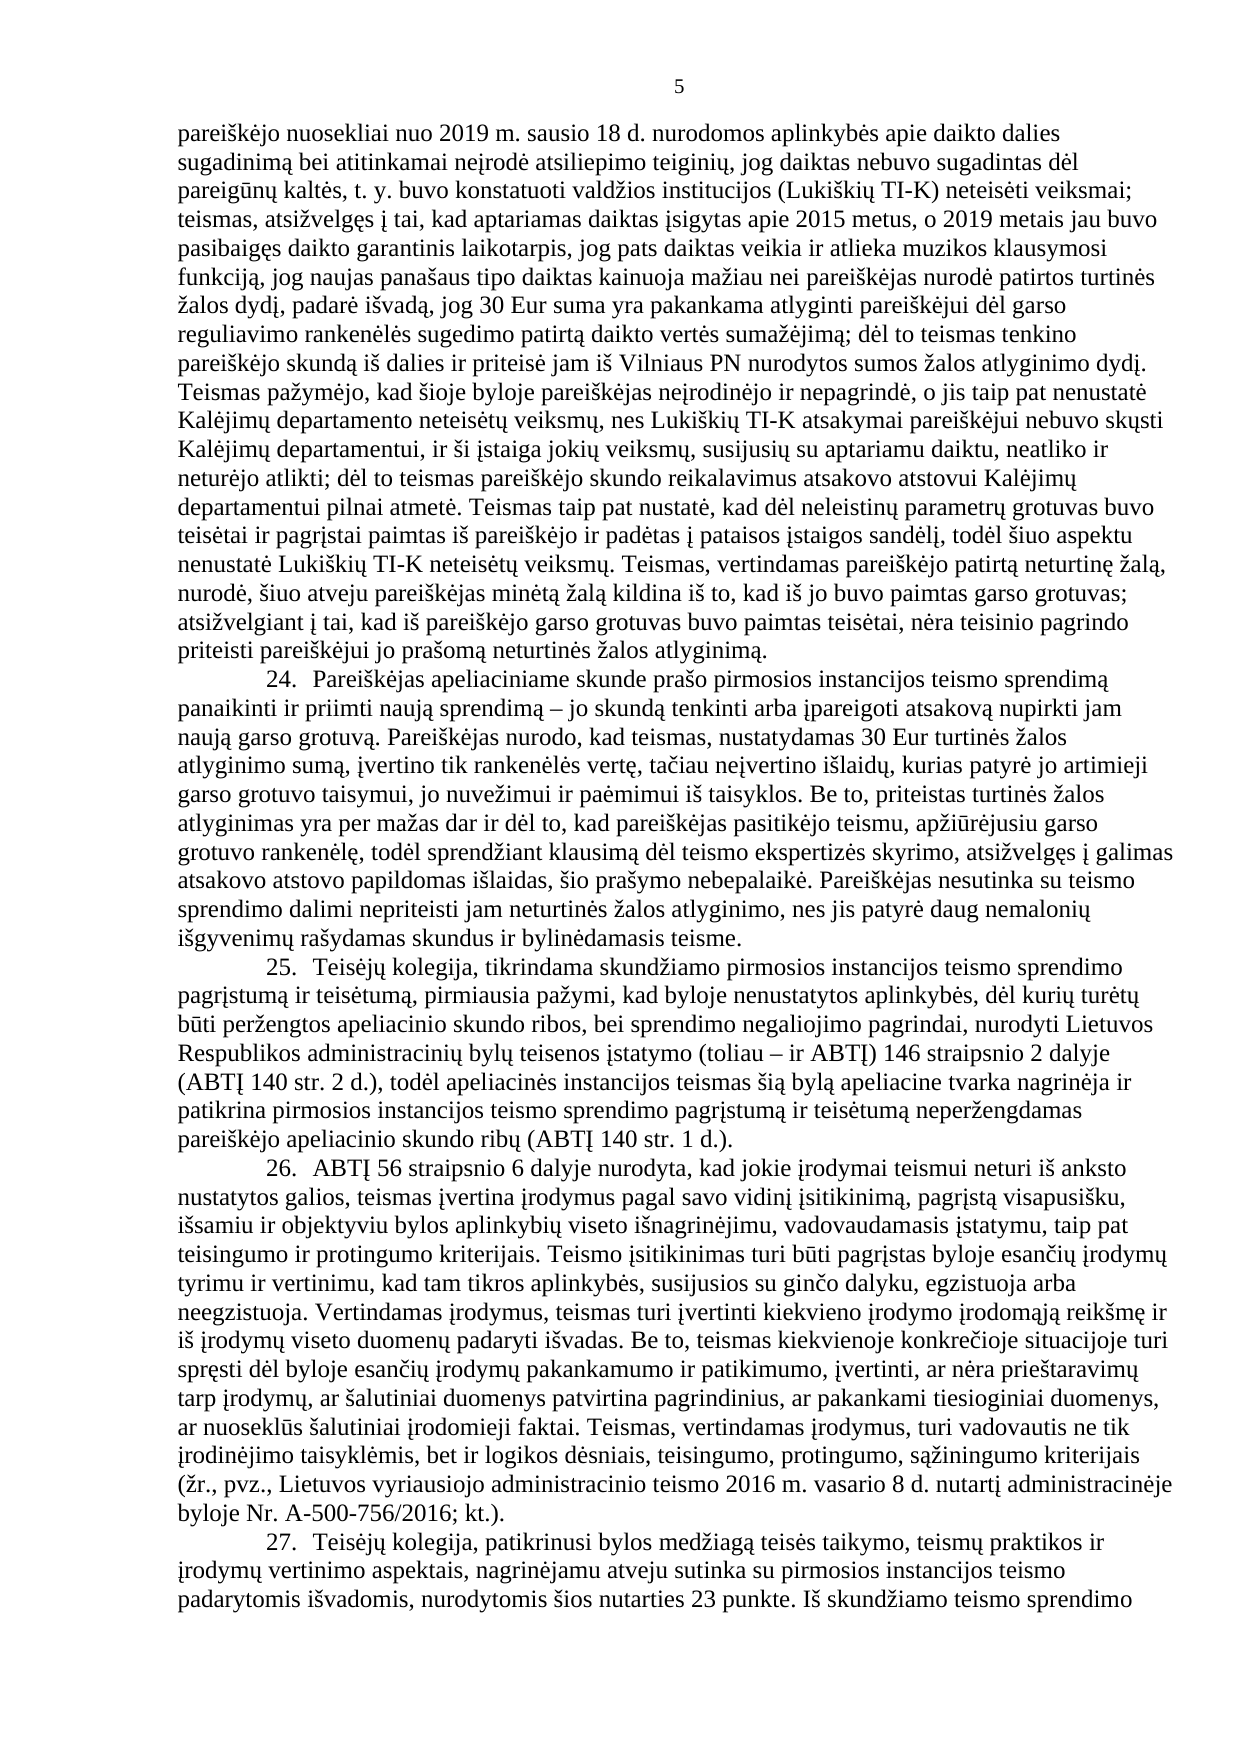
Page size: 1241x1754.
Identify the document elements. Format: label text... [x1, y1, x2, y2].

text 27. Teisėjų kolegija, patikrinusi bylos medžiagą teisės taikymo, teismų praktikos ir įrodymų vertinimo aspektais, nagrinėjamu atveju sutinka su pirmosios instancijos teismo padarytomis išvadomis, nurodytomis šios nutarties 23 punkte. Iš skundžiamo teismo sprendimo [177, 1527, 1181, 1613]
text 26. ABTĮ 56 straipsnio 6 dalyje nurodyta, kad jokie įrodymai teismui neturi iš anksto nustatytos galios, teismas įvertina įrodymus pagal savo vidinį įsitikinimą, pagrįstą visapusišku, išsamiu ir objektyviu bylos aplinkybių viseto išnagrinėjimu, vadovaudamasis įstatymu, taip pat teisingumo ir protingumo kriterijais. Teismo įsitikinimas turi būti pagrįstas byloje esančių įrodymų tyrimu ir vertinimu, kad tam tikros aplinkybės, susijusios su ginčo dalyku, egzistuoja arba neegzistuoja. Vertindamas įrodymus, teismas turi įvertinti kiekvieno įrodymo įrodomąją reikšmę ir iš įrodymų viseto duomenų padaryti išvadas. Be to, teismas kiekvienoje konkrečioje situacijoje turi spręsti dėl byloje esančių įrodymų pakankamumo ir patikimumo, įvertinti, ar nėra prieštaravimų tarp įrodymų, ar šalutiniai duomenys patvirtina pagrindinius, ar pakankami tiesioginiai duomenys, ar nuoseklūs šalutiniai įrodomieji faktai. Teismas, vertindamas įrodymus, turi vadovautis ne tik įrodinėjimo taisyklėmis, bet ir logikos dėsniais, teisingumo, protingumo, sąžiningumo kriterijais (žr., pvz., Lietuvos vyriausiojo administracinio teismo 2016 m. vasario 8 d. nutartį administracinėje byloje Nr. A-500-756/2016; kt.). [177, 1153, 1181, 1527]
text 24. Pareiškėjas apeliaciniame skunde prašo pirmosios instancijos teismo sprendimą panaikinti ir priimti naują sprendimą – jo skundą tenkinti arba įpareigoti atsakovą nupirkti jam naują garso grotuvą. Pareiškėjas nurodo, kad teismas, nustatydamas 30 Eur turtinės žalos atlyginimo sumą, įvertino tik rankenėlės vertę, tačiau neįvertino išlaidų, kurias patyrė jo artimieji garso grotuvo taisymui, jo nuvežimui ir paėmimui iš taisyklos. Be to, priteistas turtinės žalos atlyginimas yra per mažas dar ir dėl to, kad pareiškėjas pasitikėjo teismu, apžiūrėjusiu garso grotuvo rankenėlę, todėl sprendžiant klausimą dėl teismo ekspertizės skyrimo, atsižvelgęs į galimas atsakovo atstovo papildomas išlaidas, šio prašymo nebepalaikė. Pareiškėjas nesutinka su teismo sprendimo dalimi nepriteisti jam neturtinės žalos atlyginimo, nes jis patyrė daug nemalonių išgyvenimų rašydamas skundus ir bylinėdamasis teisme. [177, 664, 1181, 952]
text 25. Teisėjų kolegija, tikrindama skundžiamo pirmosios instancijos teismo sprendimo pagrįstumą ir teisėtumą, pirmiausia pažymi, kad byloje nenustatytos aplinkybės, dėl kurių turėtų būti peržengtos apeliacinio skundo ribos, bei sprendimo negaliojimo pagrindai, nurodyti Lietuvos Respublikos administracinių bylų teisenos įstatymo (toliau – ir ABTĮ) 146 straipsnio 2 dalyje (ABTĮ 140 str. 2 d.), todėl apeliacinės instancijos teismas šią bylą apeliacine tvarka nagrinėja ir patikrina pirmosios instancijos teismo sprendimo pagrįstumą ir teisėtumą neperžengdamas pareiškėjo apeliacinio skundo ribų (ABTĮ 140 str. 1 d.). [177, 952, 1181, 1153]
text pareiškėjo nuosekliai nuo 2019 m. sausio 18 d. nurodomos aplinkybės apie daikto dalies sugadinimą bei atitinkamai neįrodė atsiliepimo teiginių, jog daiktas nebuvo sugadintas dėl pareigūnų kaltės, t. y. buvo konstatuoti valdžios institucijos (Lukiškių TI-K) neteisėti veiksmai; teismas, atsižvelgęs į tai, kad aptariamas daiktas įsigytas apie 2015 metus, o 2019 metais jau buvo pasibaigęs daikto garantinis laikotarpis, jog pats daiktas veikia ir atlieka muzikos klausymosi funkciją, jog naujas panašaus tipo daiktas kainuoja mažiau nei pareiškėjas nurodė patirtos turtinės žalos dydį, padarė išvadą, jog 30 Eur suma yra pakankama atlyginti pareiškėjui dėl garso reguliavimo rankenėlės sugedimo patirtą daikto vertės sumažėjimą; dėl to teismas tenkino pareiškėjo skundą iš dalies ir priteisė jam iš Vilniaus PN nurodytos sumos žalos atlyginimo dydį. Teismas pažymėjo, kad šioje byloje pareiškėjas neįrodinėjo ir nepagrindė, o jis taip pat nenustatė Kalėjimų departamento neteisėtų veiksmų, nes Lukiškių TI-K atsakymai pareiškėjui nebuvo skųsti Kalėjimų departamentui, ir ši įstaiga jokių veiksmų, susijusių su aptariamu daiktu, neatliko ir neturėjo atlikti; dėl to teismas pareiškėjo skundo reikalavimus atsakovo atstovui Kalėjimų departamentui pilnai atmetė. Teismas taip pat nustatė, kad dėl neleistinų parametrų grotuvas buvo teisėtai ir pagrįstai paimtas iš pareiškėjo ir padėtas į pataisos įstaigos sandėlį, todėl šiuo aspektu nenustatė Lukiškių TI-K neteisėtų veiksmų. Teismas, vertindamas pareiškėjo patirtą neturtinę žalą, nurodė, šiuo atveju pareiškėjas minėtą žalą kildina iš to, kad iš jo buvo paimtas garso grotuvas; atsižvelgiant į tai, kad iš pareiškėjo garso grotuvas buvo paimtas teisėtai, nėra teisinio pagrindo priteisti pareiškėjui jo prašomą neturtinės žalos atlyginimą. [177, 118, 1181, 664]
